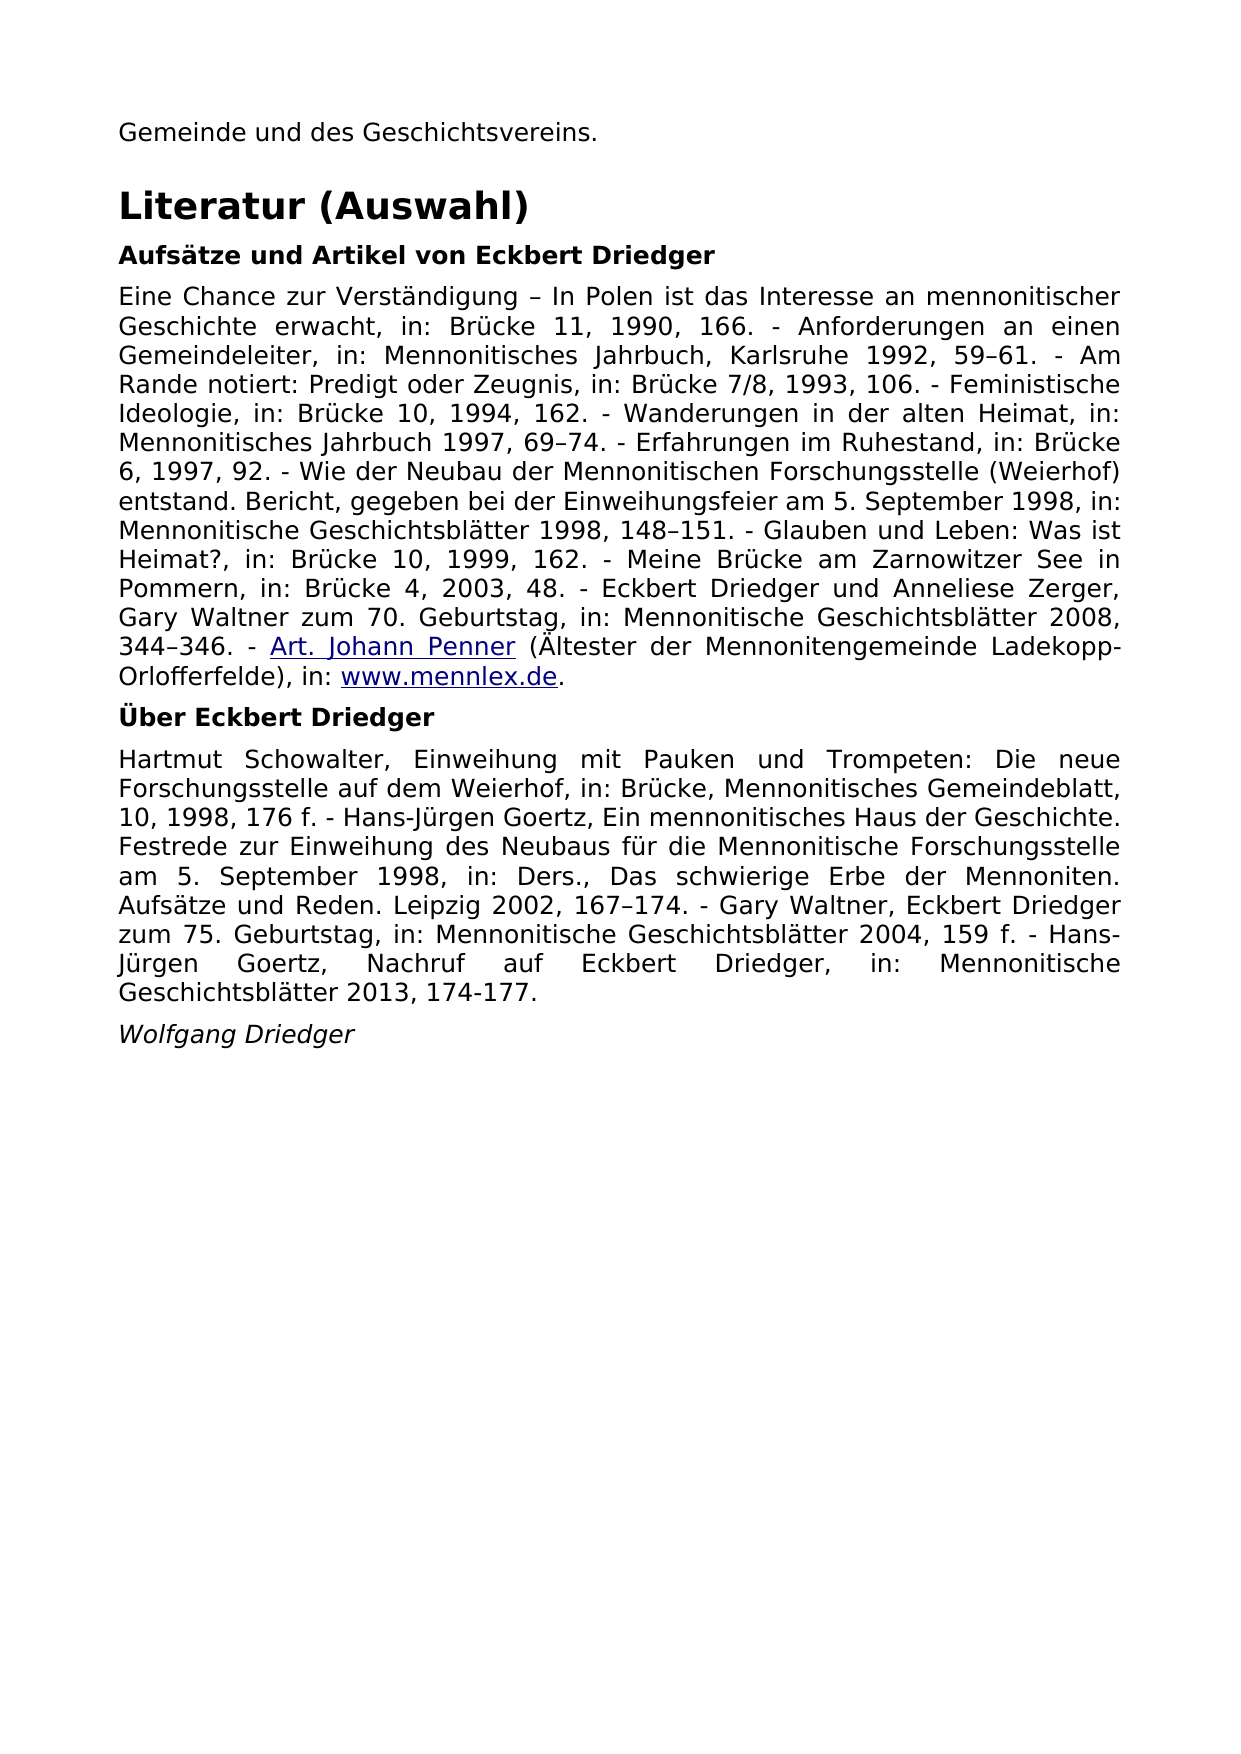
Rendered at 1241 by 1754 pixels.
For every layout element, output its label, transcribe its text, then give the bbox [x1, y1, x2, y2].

text Gemeinde und des Geschichtsvereins. [118, 118, 1122, 147]
text Hartmut Schowalter, Einweihung mit Pauken und Trompeten: Die neue Forschungsstelle auf dem Weierhof, in: Brücke, Mennonitisches Gemeindeblatt, 10, 1998, 176 f. - Hans-Jürgen Goertz, Ein mennonitisches Haus der Geschichte. Festrede zur Einweihung des Neubaus für die Mennonitische Forschungsstelle am 5. September 1998, in: Ders., Das schwierige Erbe der Mennoniten. Aufsätze und Reden. Leipzig 2002, 167–174. - Gary Waltner, Eckbert Driedger zum 75. Geburtstag, in: Mennonitische Geschichtsblätter 2004, 159 f. - Hans-Jürgen Goertz, Nachruf auf Eckbert Driedger, in: Mennonitische Geschichtsblätter 2013, 174-177. [118, 745, 1122, 1008]
text Über Eckbert Driedger [118, 703, 1122, 733]
text Aufsätze und Artikel von Eckbert Driedger [118, 241, 1122, 270]
text Wolfgang Driedger [118, 1020, 1122, 1049]
text Eine Chance zur Verständigung – In Polen ist das Interesse an mennonitischer Geschichte erwacht, in: Brücke 11, 1990, 166. - Anforderungen an einen Gemeindeleiter, in: Mennonitisches Jahrbuch, Karlsruhe 1992, 59–61. - Am Rande notiert: Predigt oder Zeugnis, in: Brücke 7/8, 1993, 106. - Feministische Ideologie, in: Brücke 10, 1994, 162. - Wanderungen in der alten Heimat, in: Mennonitisches Jahrbuch 1997, 69–74. - Erfahrungen im Ruhestand, in: Brücke 6, 1997, 92. - Wie der Neubau der Mennonitischen Forschungsstelle (Weierhof) entstand. Bericht, gegeben bei der Einweihungsfeier am 5. September 1998, in: Mennonitische Geschichtsblätter 1998, 148–151. - Glauben und Leben: Was ist Heimat?, in: Brücke 10, 1999, 162. - Meine Brücke am Zarnowitzer See in Pommern, in: Brücke 4, 2003, 48. - Eckbert Driedger und Anneliese Zerger, Gary Waltner zum 70. Geburtstag, in: Mennonitische Geschichtsblätter 2008, 344–346. - Art. Johann Penner (Ältester der Mennonitengemeinde Ladekopp-Orlofferfelde), in: www.mennlex.de. [118, 283, 1122, 691]
subtitle Literatur (Auswahl) [118, 185, 1122, 228]
